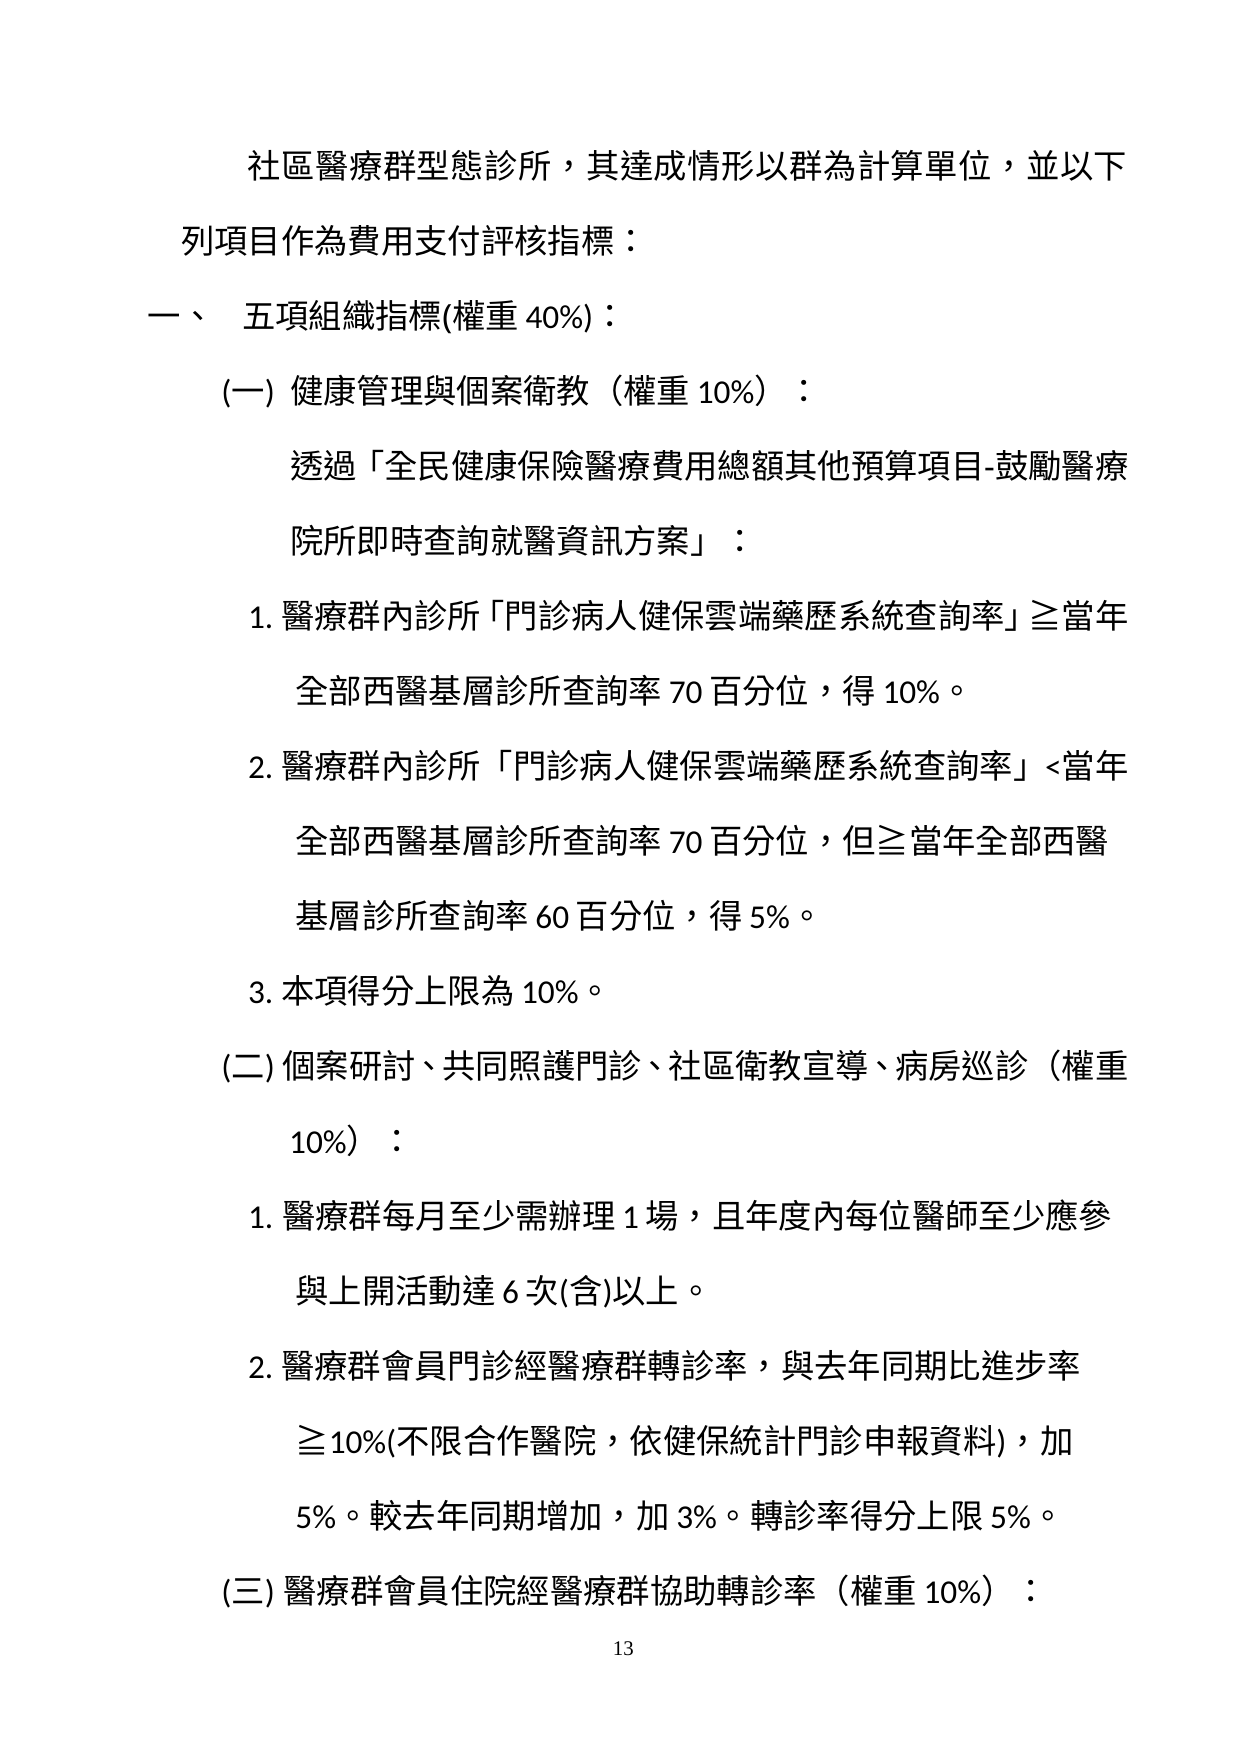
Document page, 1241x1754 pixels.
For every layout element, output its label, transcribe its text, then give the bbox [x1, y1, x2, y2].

list 五項組織指標(權重40%)： [148, 277, 1128, 352]
text (二) 個案研討、共同照護門診、社區衛教宣導、病房巡診（權重10%）： [221, 1027, 1128, 1177]
text 1. 醫療群每月至少需辦理1場，且年度內每位醫師至少應參與上開活動達6次(含)以上。 [248, 1177, 1128, 1327]
list 健康管理與個案衛教（權重10%）： [221, 352, 1128, 427]
text 透過「全民健康保險醫療費用總額其他預算項目-鼓勵醫療院所即時查詢就醫資訊方案」： [290, 427, 1128, 577]
text 3. 本項得分上限為10%。 [248, 952, 1128, 1027]
text 2. 醫療群內診所「門診病人健保雲端藥歷系統查詢率」<當年全部西醫基層診所查詢率70百分位，但≧當年全部西醫基層診所查詢率60百分位，得5%。 [248, 727, 1128, 952]
text 2. 醫療群會員門診經醫療群轉診率，與去年同期比進步率≧10%(不限合作醫院，依健保統計門診申報資料)，加5%。較去年同期增加，加3%。轉診率得分上限5%。 [248, 1327, 1128, 1552]
text 社區醫療群型態診所，其達成情形以群為計算單位，並以下列項目作為費用支付評核指標： [181, 127, 1128, 277]
text (三) 醫療群會員住院經醫療群協助轉診率（權重10%）： [221, 1552, 1128, 1627]
text 1. 醫療群內診所「門診病人健保雲端藥歷系統查詢率」≧當年全部西醫基層診所查詢率70百分位，得10%。 [248, 577, 1128, 727]
